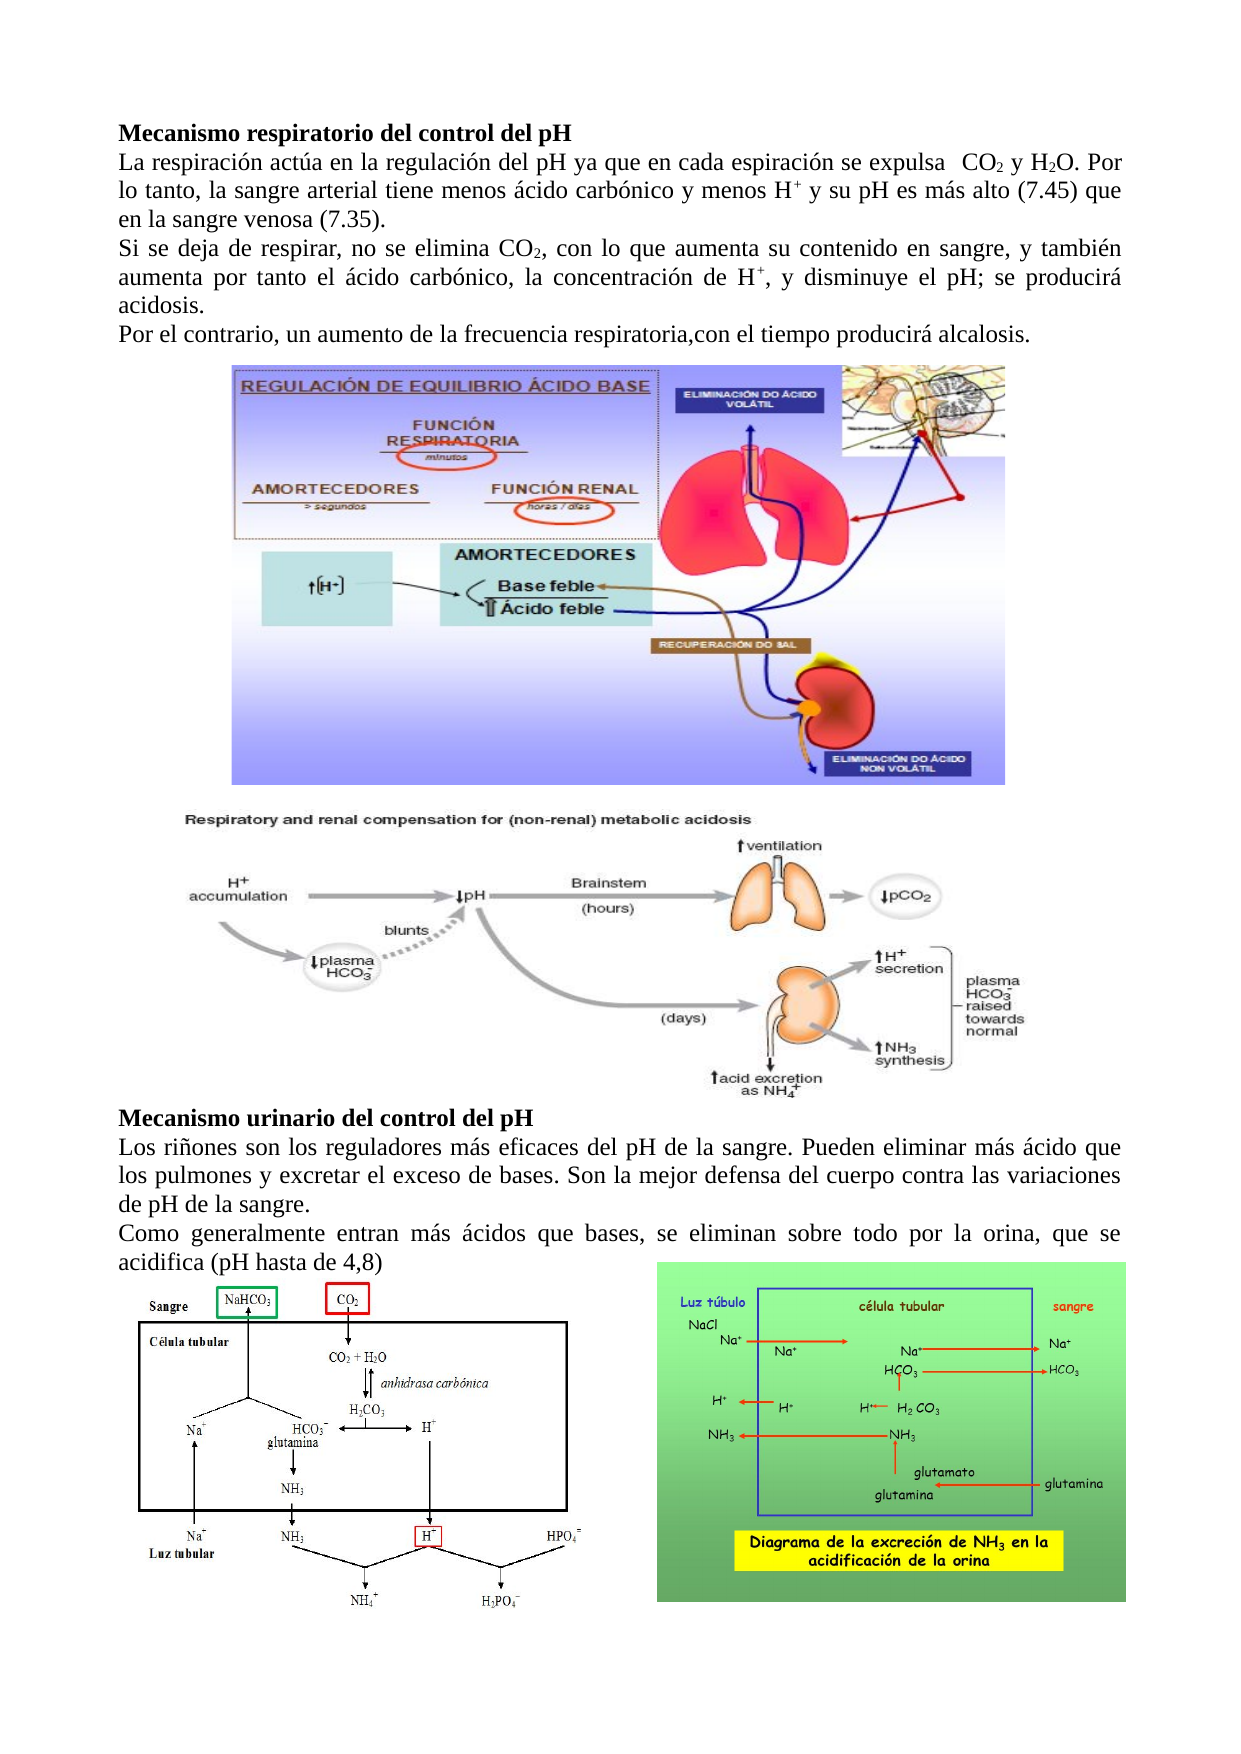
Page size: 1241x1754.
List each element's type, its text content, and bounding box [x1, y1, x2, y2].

picture [231, 365, 1006, 785]
text Mecanismo urinario del control del pH [118, 1101, 1122, 1132]
text Si se deja de respirar, no se elimina CO2, con lo que aumenta su contenido en sangre, y también aumenta por tanto el ácido carbónico, la concentración de H+, y disminuye el pH; se producirá acidosis. [118, 233, 1122, 319]
text Por el contrario, un aumento de la frecuencia respiratoria,con el tiempo producirá alcalosis. [118, 319, 1122, 348]
text La respiración actúa en la regulación del pH ya que en cada espiración se expulsa CO2 y H2O. Por lo tanto, la sangre arterial tiene menos ácido carbónico y menos H+ y su pH es más alto (7.45) que en la sangre venosa (7.35). [118, 147, 1122, 233]
picture [175, 809, 1036, 1104]
text Mecanismo respiratorio del control del pH [118, 118, 1122, 147]
text Como generalmente entran más ácidos que bases, se eliminan sobre todo por la orina, que se acidifica (pH hasta de 4,8) [118, 1218, 1122, 1276]
picture [125, 1278, 590, 1622]
picture [657, 1262, 1126, 1602]
text Los riñones son los reguladores más eficaces del pH de la sangre. Pueden eliminar más ácido que los pulmones y excretar el exceso de bases. Son la mejor defensa del cuerpo contra las variaciones de pH de la sangre. [118, 1132, 1122, 1218]
